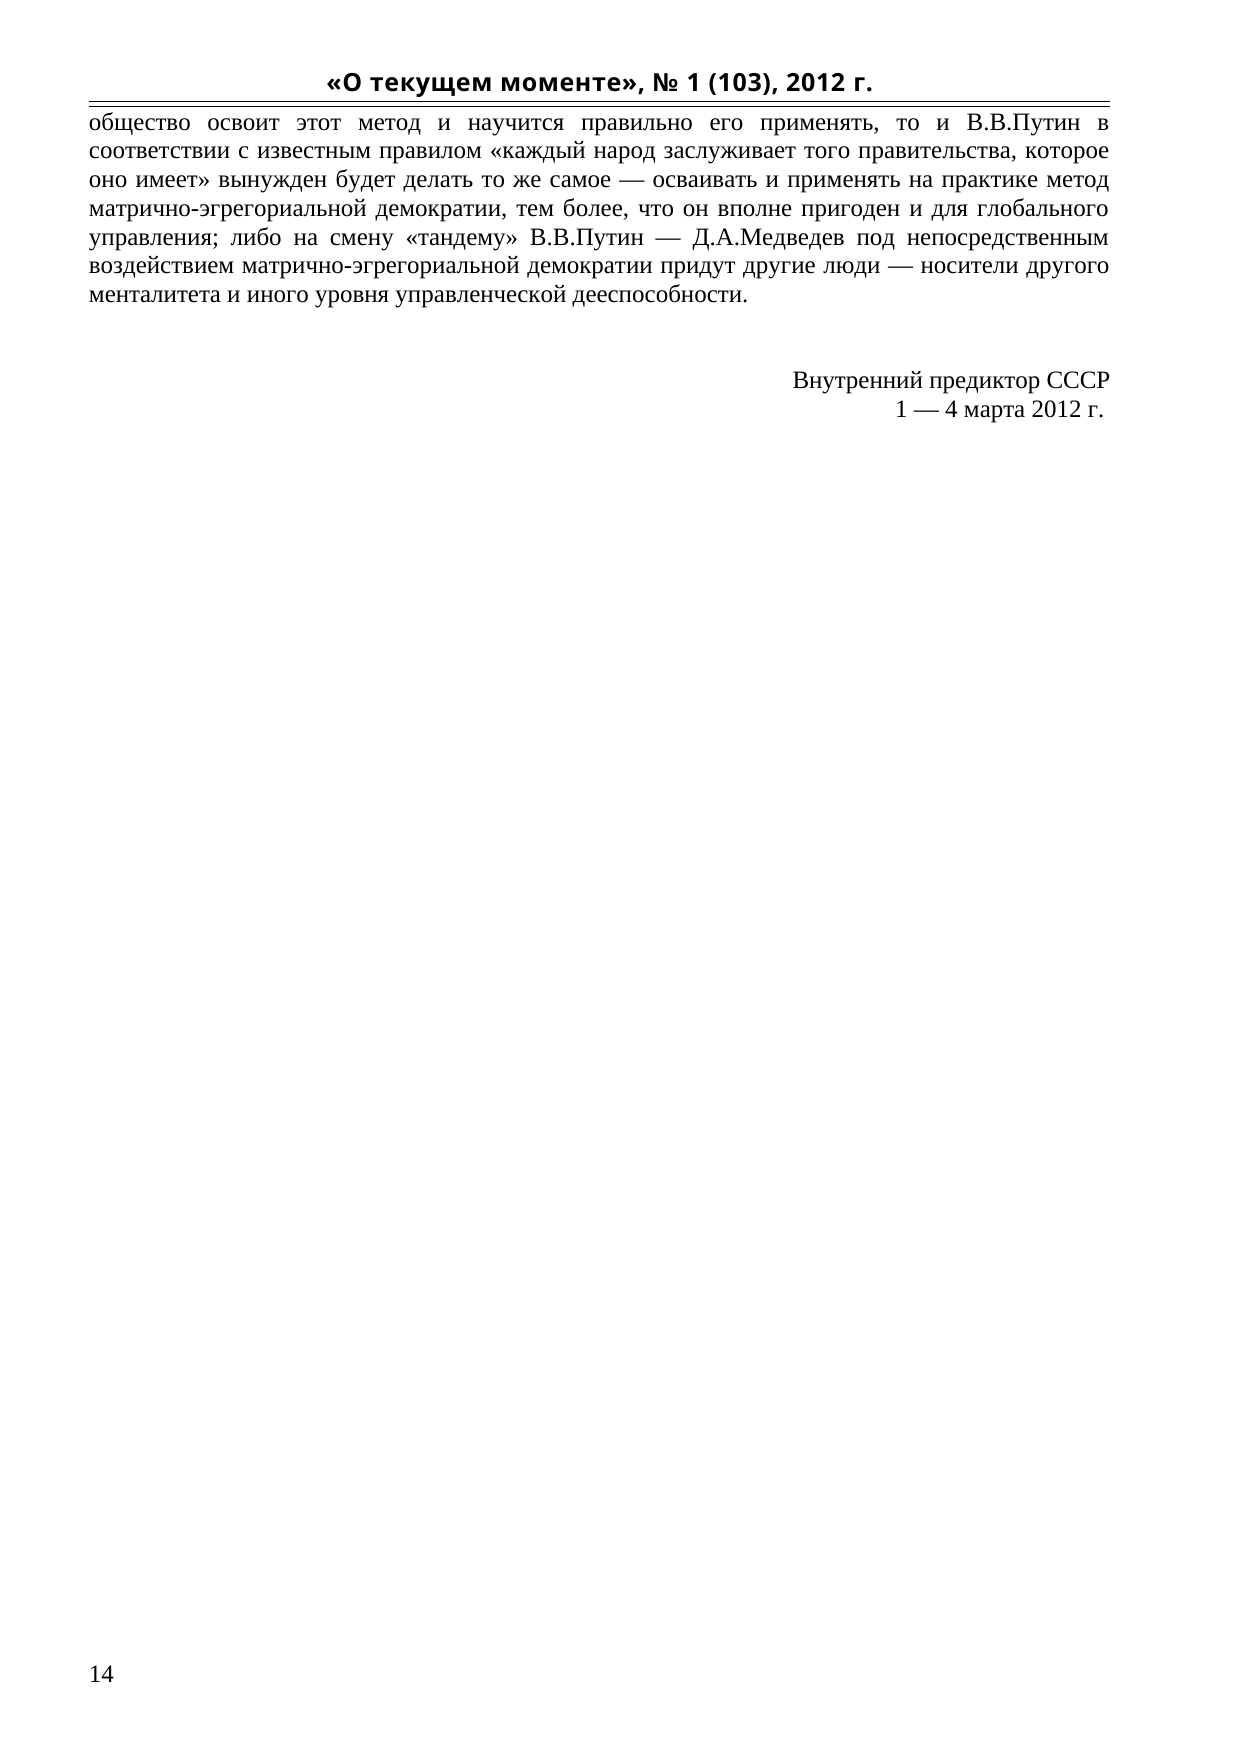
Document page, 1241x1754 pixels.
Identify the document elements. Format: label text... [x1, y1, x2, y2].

text Внутренний предиктор СССР [89, 365, 1110, 394]
text общество освоит этот метод и научится правильно его применять, то и В.В.Путин в соответствии с известным правилом «каждый народ заслуживает того правительства, которое оно имеет» вынужден будет делать то же самое — осваивать и применять на практике метод матрично-эгрегориальной демократии, тем более, что он вполне пригоден и для глобального управления; либо на смену «тандему» В.В.Путин — Д.А.Медведев под непосредственным воздействием матрично-эгрегориальной демократии придут другие люди — носители другого менталитета и иного уровня управленческой дееспособности. [89, 107, 1110, 308]
text 1 — 4 марта 2012 г. [89, 394, 1110, 423]
